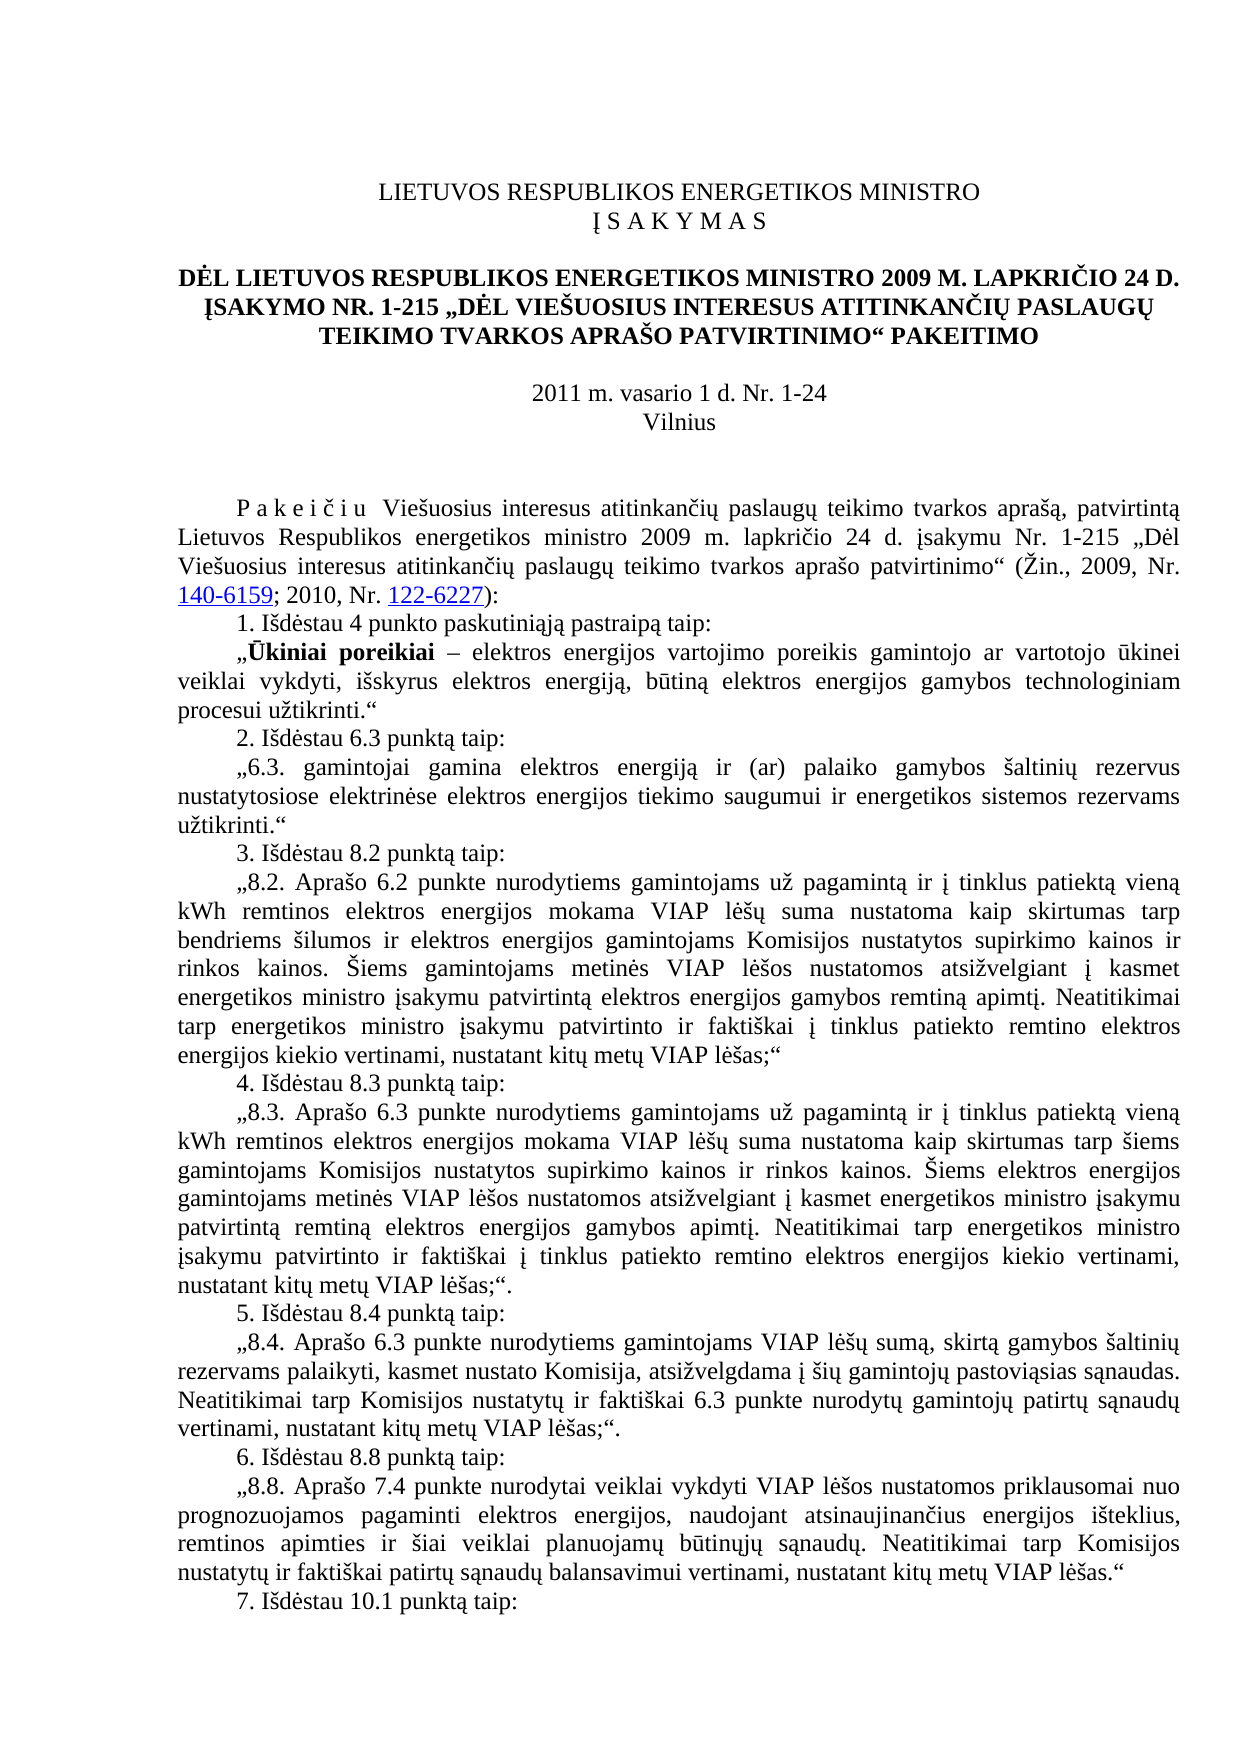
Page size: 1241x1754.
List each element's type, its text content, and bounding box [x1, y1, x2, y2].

text Vilnius [177, 407, 1181, 436]
text „8.3. Aprašo 6.3 punkte nurodytiems gamintojams už pagamintą ir į tinklus patiektą vieną kWh remtinos elektros energijos mokama VIAP lėšų suma nustatoma kaip skirtumas tarp šiems gamintojams Komisijos nustatytos supirkimo kainos ir rinkos kainos. Šiems elektros energijos gamintojams metinės VIAP lėšos nustatomos atsižvelgiant į kasmet energetikos ministro įsakymu patvirtintą remtiną elektros energijos gamybos apimtį. Neatitikimai tarp energetikos ministro įsakymu patvirtinto ir faktiškai į tinklus patiekto remtino elektros energijos kiekio vertinami, nustatant kitų metų VIAP lėšas;“. [177, 1097, 1181, 1298]
text ĮSAKYMAS [177, 206, 1181, 235]
text 6. Išdėstau 8.8 punktą taip: [177, 1442, 1181, 1471]
text 4. Išdėstau 8.3 punktą taip: [177, 1068, 1181, 1097]
text 3. Išdėstau 8.2 punktą taip: [177, 838, 1181, 867]
text 7. Išdėstau 10.1 punktą taip: [177, 1586, 1181, 1615]
text 2. Išdėstau 6.3 punktą taip: [177, 723, 1181, 752]
text „8.4. Aprašo 6.3 punkte nurodytiems gamintojams VIAP lėšų sumą, skirtą gamybos šaltinių rezervams palaikyti, kasmet nustato Komisija, atsižvelgdama į šių gamintojų pastoviąsias sąnaudas. Neatitikimai tarp Komisijos nustatytų ir faktiškai 6.3 punkte nurodytų gamintojų patirtų sąnaudų vertinami, nustatant kitų metų VIAP lėšas;“. [177, 1327, 1181, 1442]
text „6.3. gamintojai gamina elektros energiją ir (ar) palaiko gamybos šaltinių rezervus nustatytosiose elektrinėse elektros energijos tiekimo saugumui ir energetikos sistemos rezervams užtikrinti.“ [177, 752, 1181, 838]
text „Ūkiniai poreikiai – elektros energijos vartojimo poreikis gamintojo ar vartotojo ūkinei veiklai vykdyti, išskyrus elektros energiją, būtiną elektros energijos gamybos technologiniam procesui užtikrinti.“ [177, 637, 1181, 723]
text Pakeičiu Viešuosius interesus atitinkančių paslaugų teikimo tvarkos aprašą, patvirtintą Lietuvos Respublikos energetikos ministro 2009 m. lapkričio 24 d. įsakymu Nr. 1-215 „Dėl Viešuosius interesus atitinkančių paslaugų teikimo tvarkos aprašo patvirtinimo“ (Žin., 2009, Nr. 140-6159; 2010, Nr. 122-6227): [177, 493, 1181, 608]
text 5. Išdėstau 8.4 punktą taip: [177, 1298, 1181, 1327]
text Dėl Lietuvos Respublikos energetikos ministro 2009 m. lapkričio 24 d. įsakymo Nr. 1-215 „Dėl viešuosius interesus atitinkančių paslaugų teikimo tvarkos aprašo patvirtinimo“ pakeitimo [177, 263, 1181, 350]
text 1. Išdėstau 4 punkto paskutiniąją pastraipą taip: [177, 608, 1181, 637]
text „8.8. Aprašo 7.4 punkte nurodytai veiklai vykdyti VIAP lėšos nustatomos priklausomai nuo prognozuojamos pagaminti elektros energijos, naudojant atsinaujinančius energijos išteklius, remtinos apimties ir šiai veiklai planuojamų būtinųjų sąnaudų. Neatitikimai tarp Komisijos nustatytų ir faktiškai patirtų sąnaudų balansavimui vertinami, nustatant kitų metų VIAP lėšas.“ [177, 1471, 1181, 1586]
text „8.2. Aprašo 6.2 punkte nurodytiems gamintojams už pagamintą ir į tinklus patiektą vieną kWh remtinos elektros energijos mokama VIAP lėšų suma nustatoma kaip skirtumas tarp bendriems šilumos ir elektros energijos gamintojams Komisijos nustatytos supirkimo kainos ir rinkos kainos. Šiems gamintojams metinės VIAP lėšos nustatomos atsižvelgiant į kasmet energetikos ministro įsakymu patvirtintą elektros energijos gamybos remtiną apimtį. Neatitikimai tarp energetikos ministro įsakymu patvirtinto ir faktiškai į tinklus patiekto remtino elektros energijos kiekio vertinami, nustatant kitų metų VIAP lėšas;“ [177, 867, 1181, 1068]
text LIETUVOS RESPUBLIKOS ENERGETIKOS MINISTRO [177, 177, 1181, 206]
text 2011 m. vasario 1 d. Nr. 1-24 [177, 378, 1181, 407]
